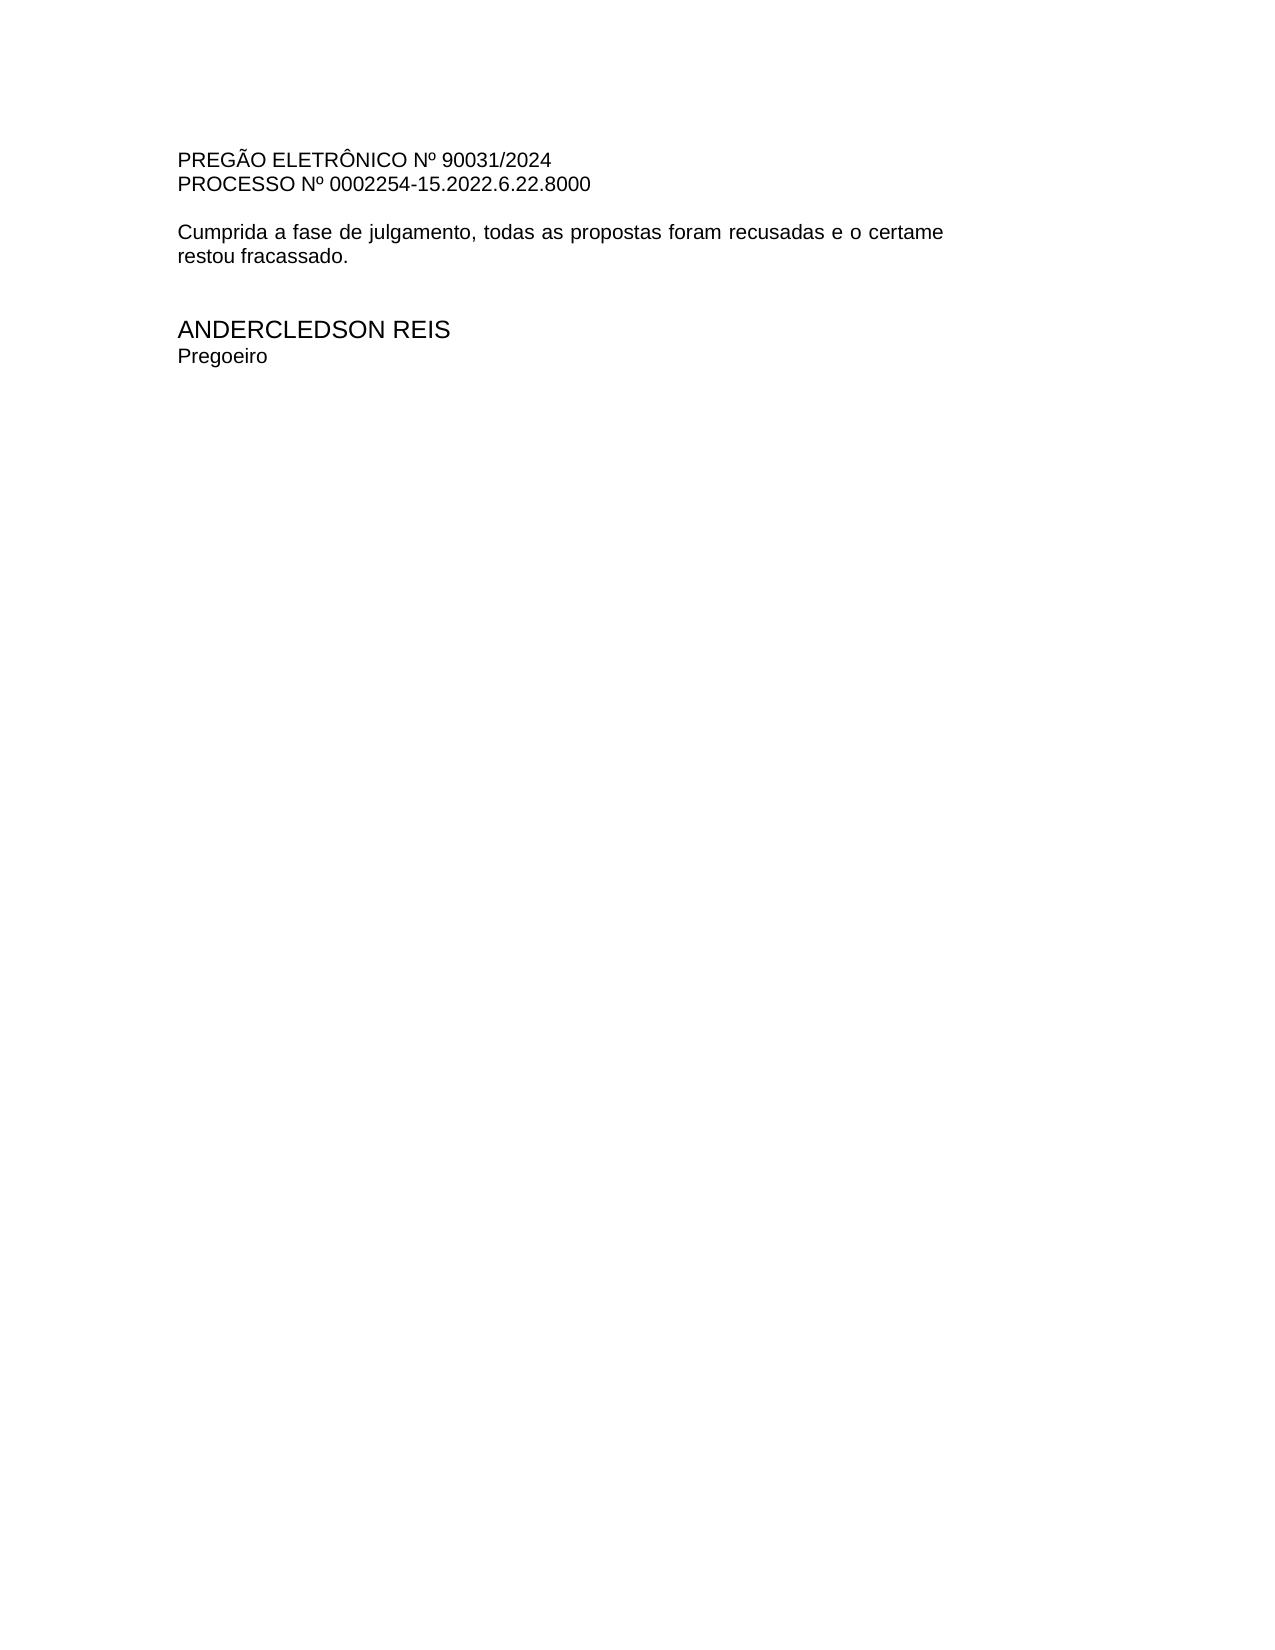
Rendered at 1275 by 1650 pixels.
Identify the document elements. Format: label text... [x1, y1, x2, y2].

text PROCESSO Nº 0002254-15.2022.6.22.8000 [177, 172, 945, 196]
text PREGÃO ELETRÔNICO Nº 90031/2024 [177, 148, 945, 172]
text Pregoeiro [177, 344, 945, 368]
text ANDERCLEDSON REIS [177, 315, 945, 344]
text Cumprida a fase de julgamento, todas as propostas foram recusadas e o certame restou fracassado. [177, 219, 945, 267]
